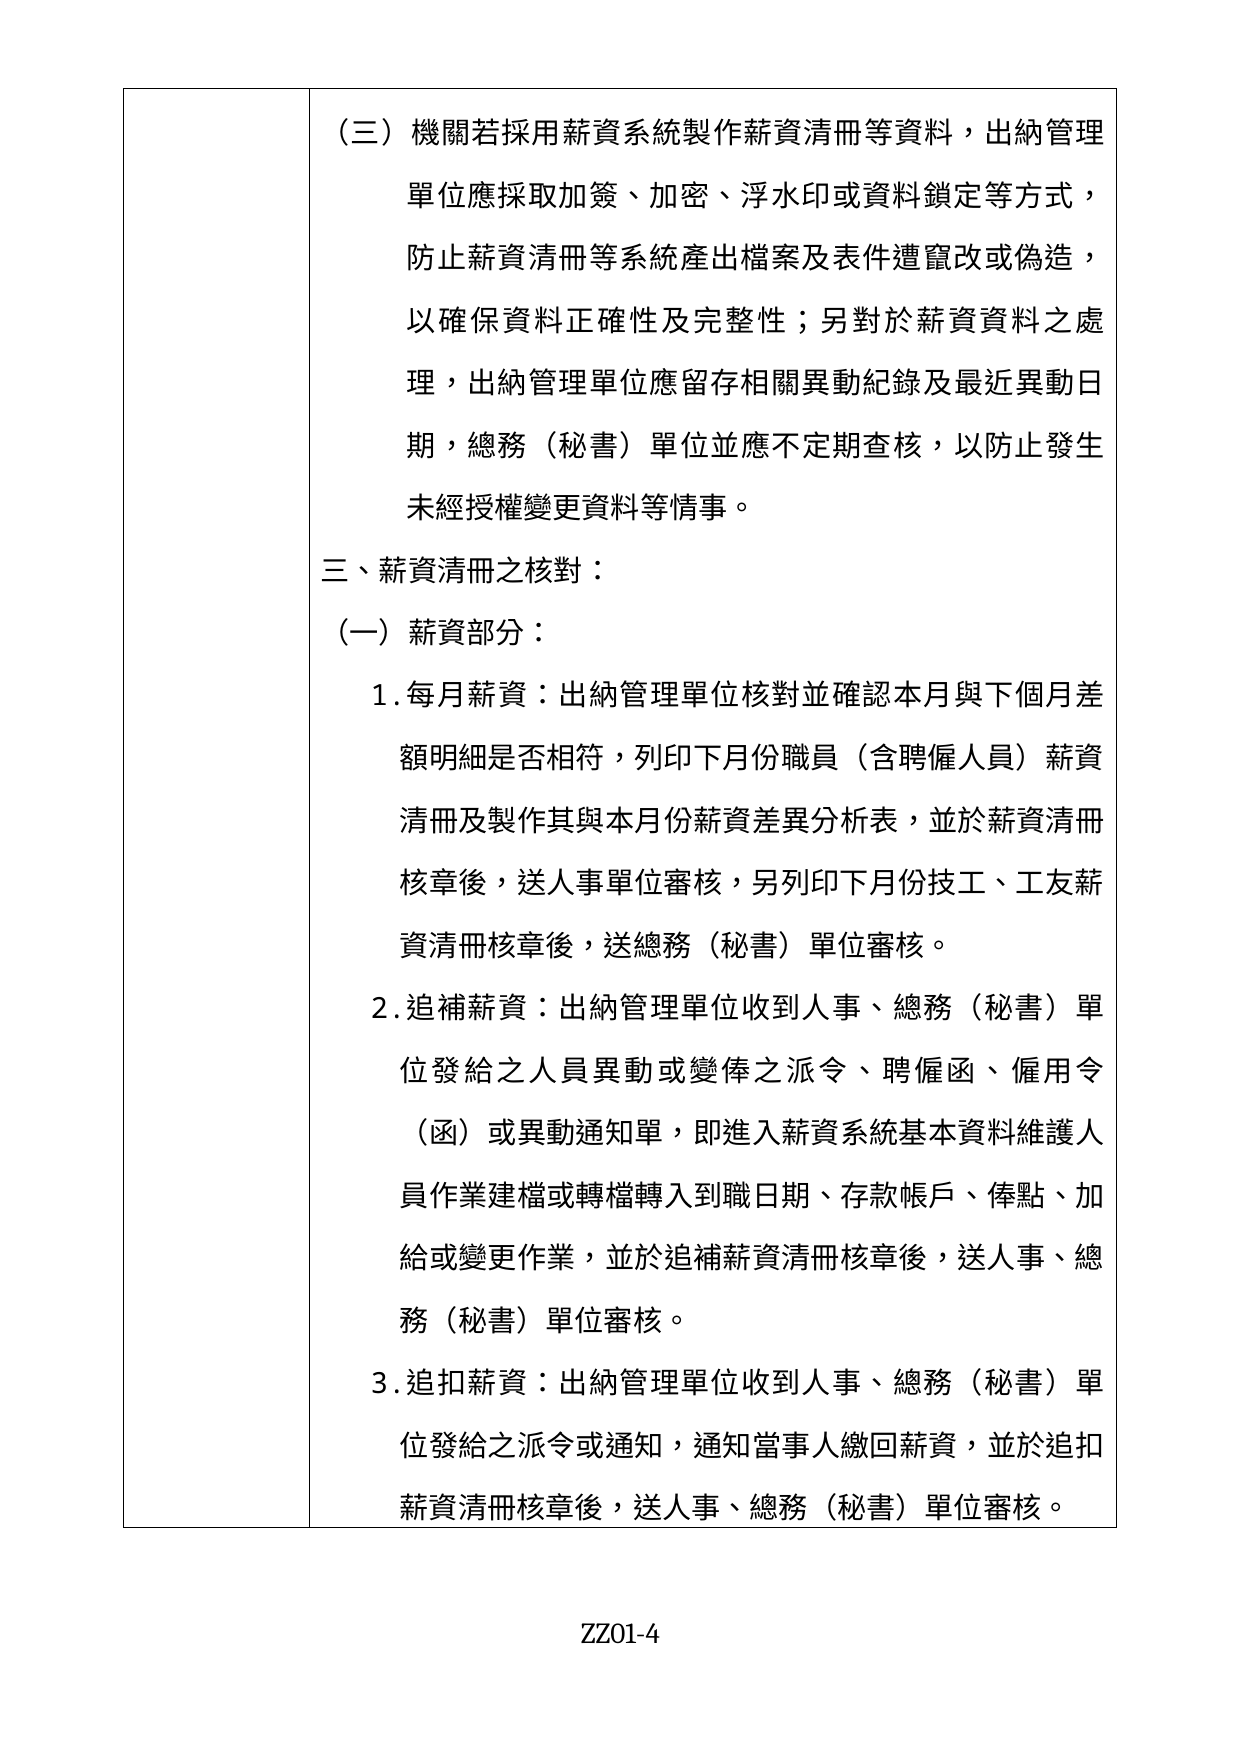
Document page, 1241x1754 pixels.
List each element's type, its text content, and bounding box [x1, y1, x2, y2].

table_cell [124, 89, 309, 1527]
table_cell （三）機關若採用薪資系統製作薪資清冊等資料，出納管理單位應採取加簽、加密、浮水印或資料鎖定等方式，防止薪資清冊等系統產出檔案及表件遭竄改或偽造，以確保資料正確性及完整性；另對於薪資資料之處理，出納管理單位應留存相關異動紀錄及最近異動日期，總務（秘書）單位並應不定期查核，以防止發生未經授權變更資料等情事。 三、薪資清冊之核對： （一）薪資部分： 1.每月薪資：出納管理單位核對並確認本月與下個月差額明細是否相符，列印下月份職員（含聘僱人員）薪資清冊及製作其與本月份薪資差異分析表，並於薪資清冊核章後，送人事單位審核，另列印下月份技工、工友薪資清冊核章後，送總務（秘書）單位審核。 2.追補薪資：出納管理單位收到人事、總務（秘書）單位發給之人員異動或變俸之派令、聘僱函、僱用令（函）或異動通知單，即進入薪資系統基本資料維護人員作業建檔或轉檔轉入到職日期、存款帳戶、俸點、加給或變更作業，並於追補薪資清冊核章後，送人事、總務（秘書）單位審核。 3.追扣薪資：出納管理單位收到人事、總務（秘書）單位發給之派令或通知，通知當事人繳回薪資，並於追扣薪資清冊核章後，送人事、總務（秘書）單位審核。 [310, 89, 1116, 1527]
